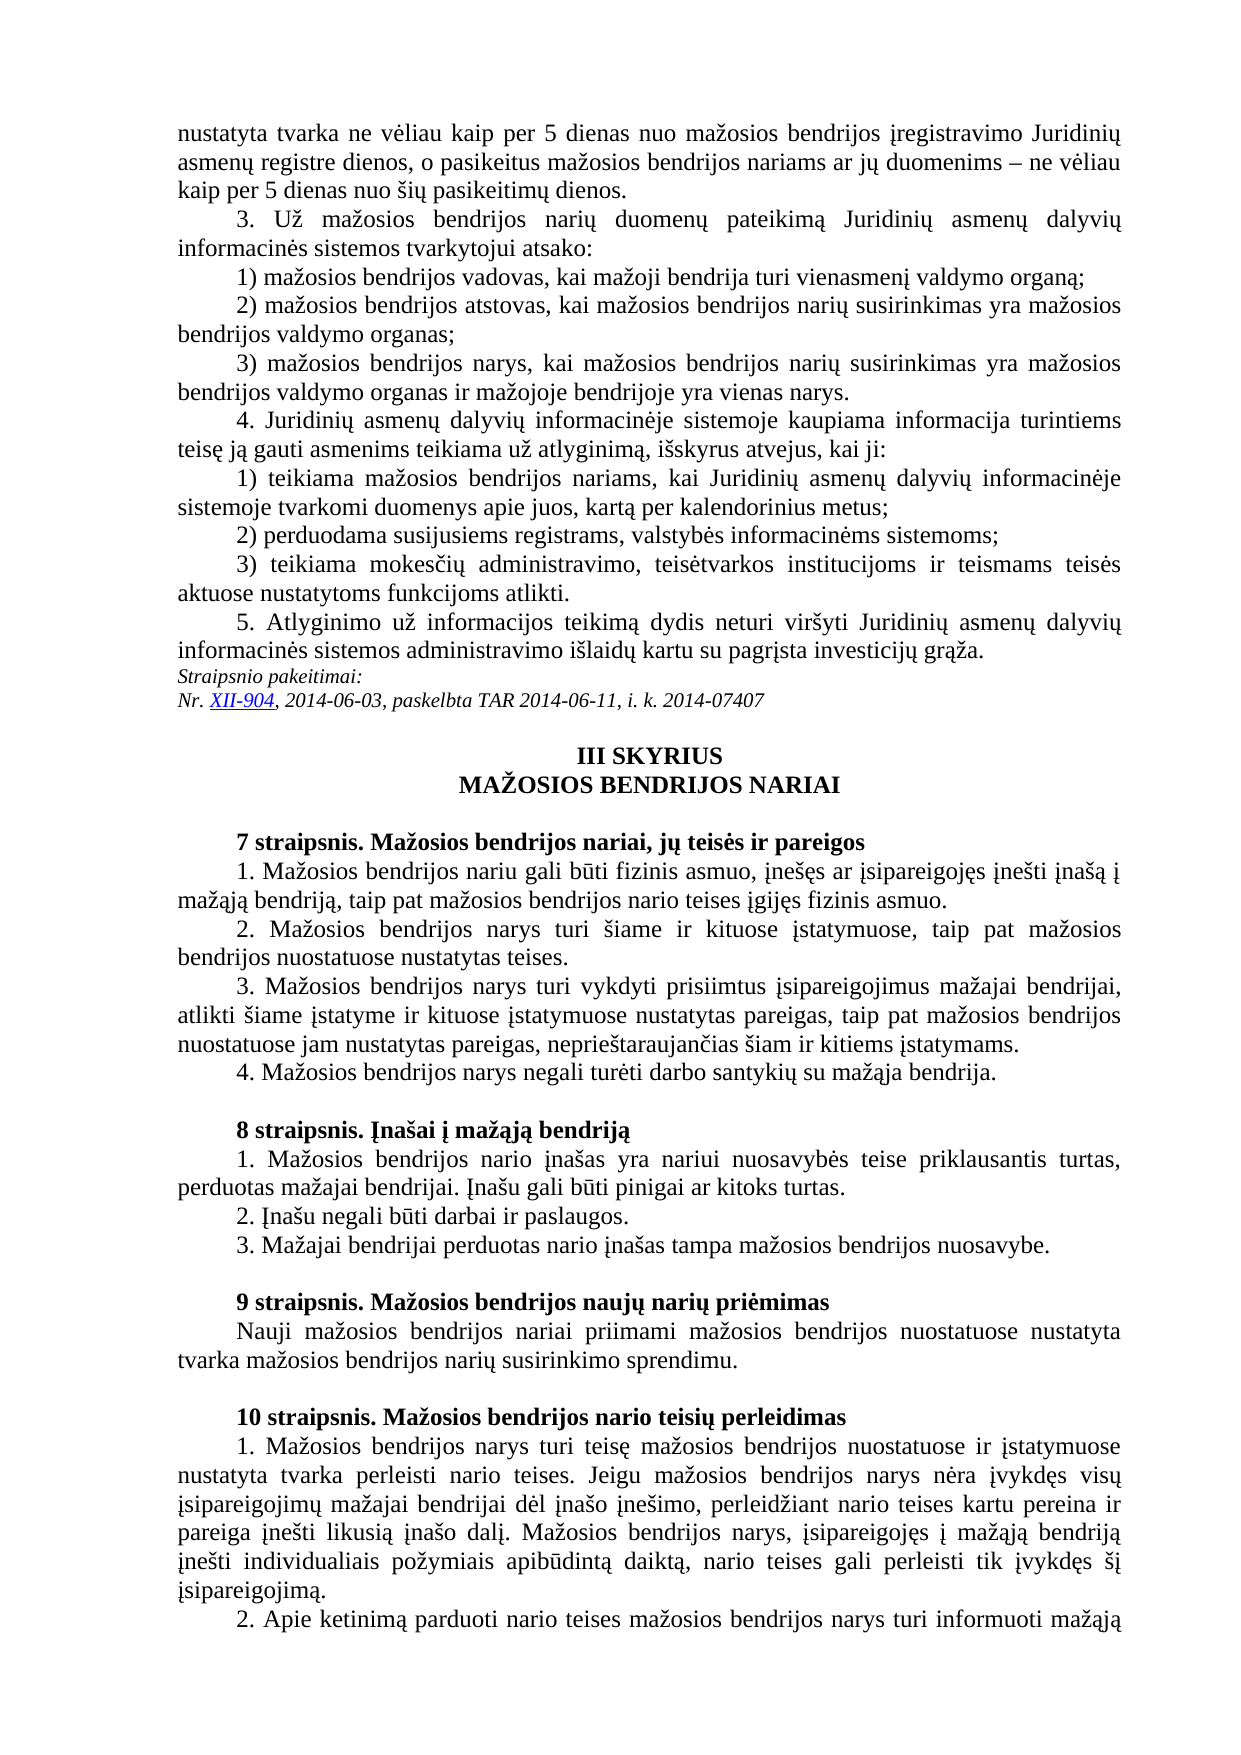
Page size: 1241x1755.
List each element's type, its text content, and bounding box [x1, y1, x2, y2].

text 4. Juridinių asmenų dalyvių informacinėje sistemoje kaupiama informacija turintiems teisę ją gauti asmenims teikiama už atlyginimą, išskyrus atvejus, kai ji: [177, 406, 1122, 463]
text 10 straipsnis. Mažosios bendrijos nario teisių perleidimas [177, 1402, 1122, 1431]
text 1. Mažosios bendrijos nario įnašas yra nariui nuosavybės teise priklausantis turtas, perduotas mažajai bendrijai. Įnašu gali būti pinigai ar kitoks turtas. [177, 1144, 1122, 1201]
text 5. Atlyginimo už informacijos teikimą dydis neturi viršyti Juridinių asmenų dalyvių informacinės sistemos administravimo išlaidų kartu su pagrįsta investicijų grąža. [177, 607, 1122, 664]
text 7 straipsnis. Mažosios bendrijos nariai, jų teisės ir pareigos [177, 827, 1122, 856]
text MAŽOSIOS BENDRIJOS NARIAI [177, 770, 1122, 799]
text 2. Apie ketinimą parduoti nario teises mažosios bendrijos narys turi informuoti mažąją [177, 1604, 1122, 1632]
text 3. Už mažosios bendrijos narių duomenų pateikimą Juridinių asmenų dalyvių informacinės sistemos tvarkytojui atsako: [177, 204, 1122, 262]
text Nr. XII-904, 2014-06-03, paskelbta TAR 2014-06-11, i. k. 2014-07407 [177, 688, 1122, 712]
text 1) mažosios bendrijos vadovas, kai mažoji bendrija turi vienasmenį valdymo organą; [177, 262, 1122, 291]
text 3. Mažosios bendrijos narys turi vykdyti prisiimtus įsipareigojimus mažajai bendrijai, atlikti šiame įstatyme ir kituose įstatymuose nustatytas pareigas, taip pat mažosios bendrijos nuostatuose jam nustatytas pareigas, neprieštaraujančias šiam ir kitiems įstatymams. [177, 971, 1122, 1057]
text nustatyta tvarka ne vėliau kaip per 5 dienas nuo mažosios bendrijos įregistravimo Juridinių asmenų registre dienos, o pasikeitus mažosios bendrijos nariams ar jų duomenims – ne vėliau kaip per 5 dienas nuo šių pasikeitimų dienos. [177, 118, 1122, 204]
text 3. Mažajai bendrijai perduotas nario įnašas tampa mažosios bendrijos nuosavybe. [177, 1230, 1122, 1259]
text 2) perduodama susijusiems registrams, valstybės informacinėms sistemoms; [177, 521, 1122, 549]
text 2. Mažosios bendrijos narys turi šiame ir kituose įstatymuose, taip pat mažosios bendrijos nuostatuose nustatytas teises. [177, 914, 1122, 971]
text 1) teikiama mažosios bendrijos nariams, kai Juridinių asmenų dalyvių informacinėje sistemoje tvarkomi duomenys apie juos, kartą per kalendorinius metus; [177, 463, 1122, 521]
text 9 straipsnis. Mažosios bendrijos naujų narių priėmimas [177, 1287, 1122, 1316]
text 3) teikiama mokesčių administravimo, teisėtvarkos institucijoms ir teismams teisės aktuose nustatytoms funkcijoms atlikti. [177, 549, 1122, 607]
text 1. Mažosios bendrijos narys turi teisę mažosios bendrijos nuostatuose ir įstatymuose nustatyta tvarka perleisti nario teises. Jeigu mažosios bendrijos narys nėra įvykdęs visų įsipareigojimų mažajai bendrijai dėl įnašo įnešimo, perleidžiant nario teises kartu pereina ir pareiga įnešti likusią įnašo dalį. Mažosios bendrijos narys, įsipareigojęs į mažąją bendriją įnešti individualiais požymiais apibūdintą daiktą, nario teises gali perleisti tik įvykdęs šį įsipareigojimą. [177, 1431, 1122, 1604]
text 1. Mažosios bendrijos nariu gali būti fizinis asmuo, įnešęs ar įsipareigojęs įnešti įnašą į mažąją bendriją, taip pat mažosios bendrijos nario teises įgijęs fizinis asmuo. [177, 856, 1122, 914]
text 3) mažosios bendrijos narys, kai mažosios bendrijos narių susirinkimas yra mažosios bendrijos valdymo organas ir mažojoje bendrijoje yra vienas narys. [177, 348, 1122, 406]
text III SKYRIUS [177, 741, 1122, 770]
text Straipsnio pakeitimai: [177, 664, 1122, 688]
text 2. Įnašu negali būti darbai ir paslaugos. [177, 1201, 1122, 1230]
text 2) mažosios bendrijos atstovas, kai mažosios bendrijos narių susirinkimas yra mažosios bendrijos valdymo organas; [177, 291, 1122, 348]
text 8 straipsnis. Įnašai į mažąją bendriją [177, 1115, 1122, 1144]
text 4. Mažosios bendrijos narys negali turėti darbo santykių su mažąja bendrija. [177, 1057, 1122, 1086]
text Nauji mažosios bendrijos nariai priimami mažosios bendrijos nuostatuose nustatyta tvarka mažosios bendrijos narių susirinkimo sprendimu. [177, 1316, 1122, 1374]
